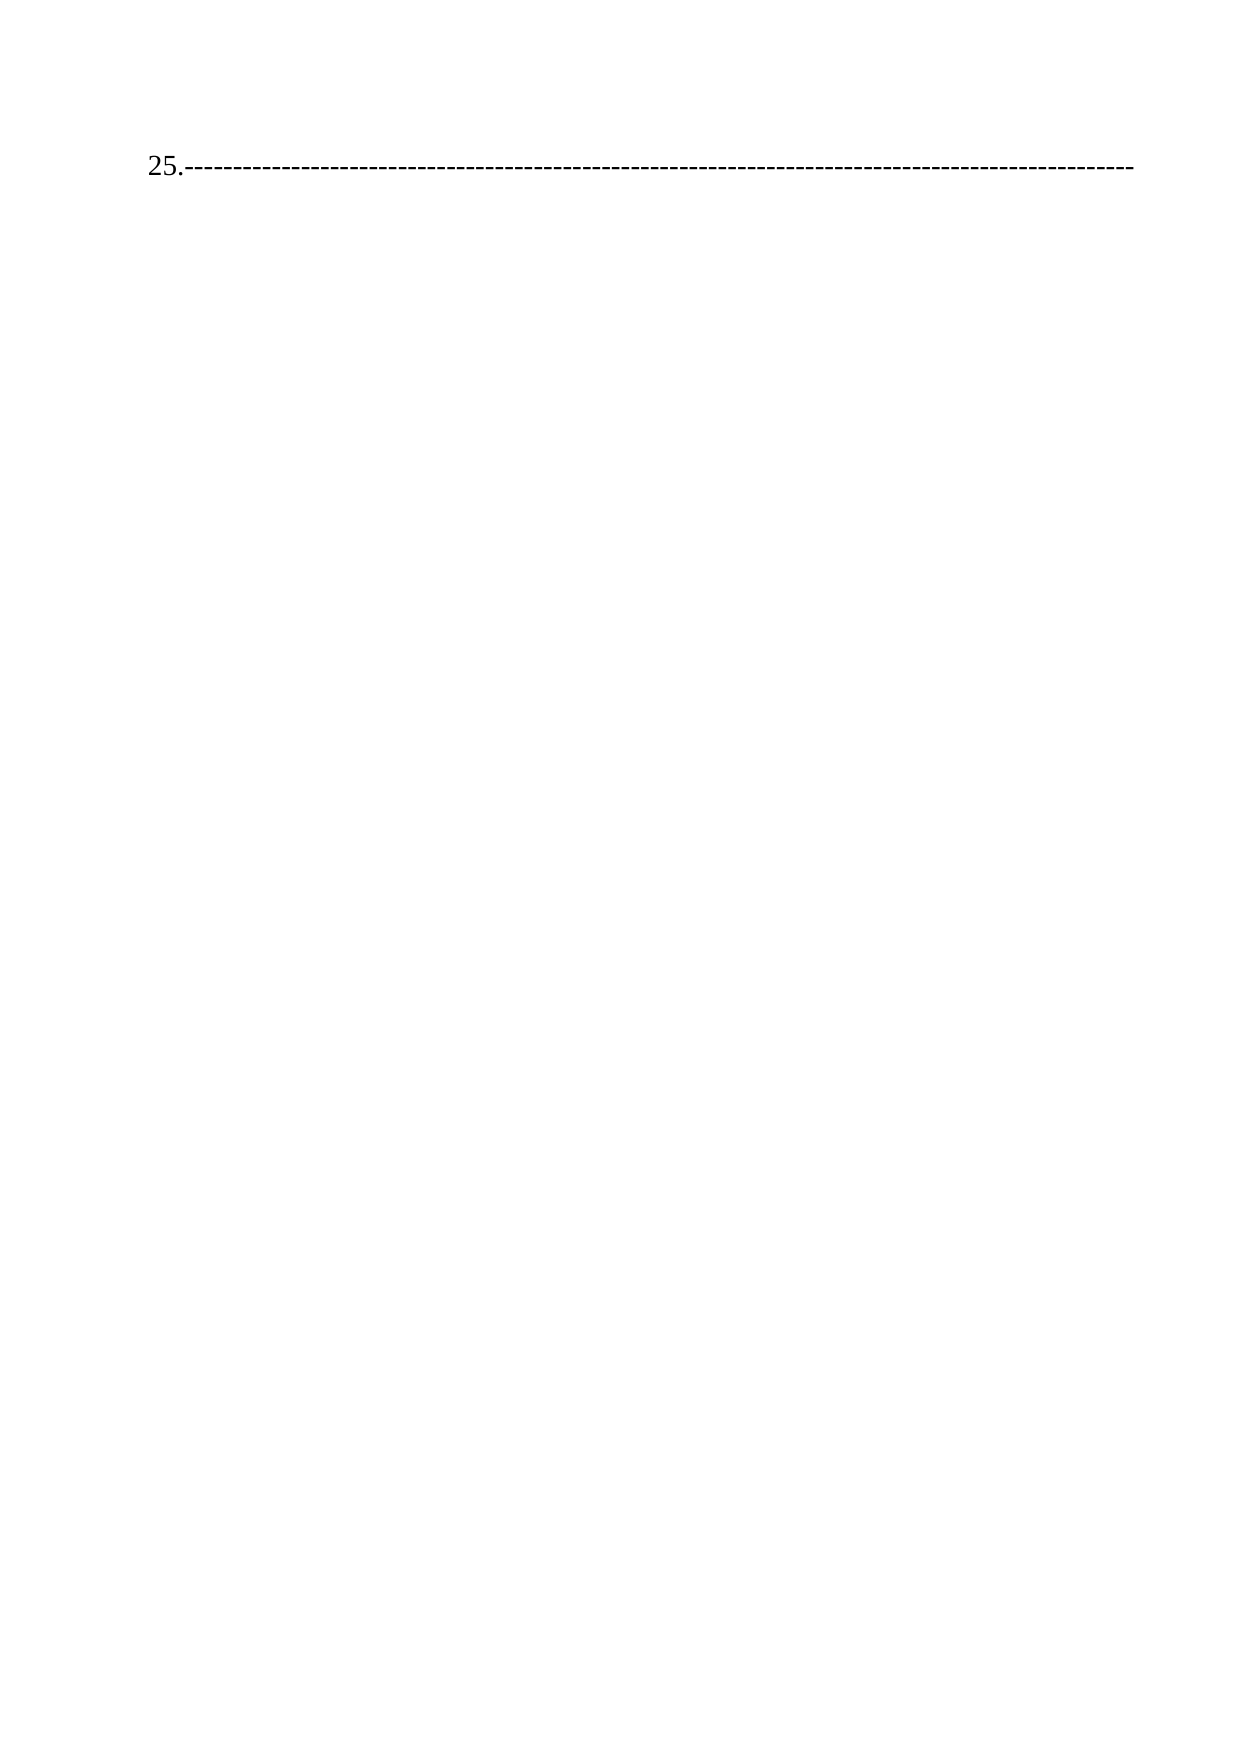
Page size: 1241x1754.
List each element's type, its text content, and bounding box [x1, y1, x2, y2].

list 25.-------------------------------------------------------------------------------------------------- [148, 148, 1152, 181]
